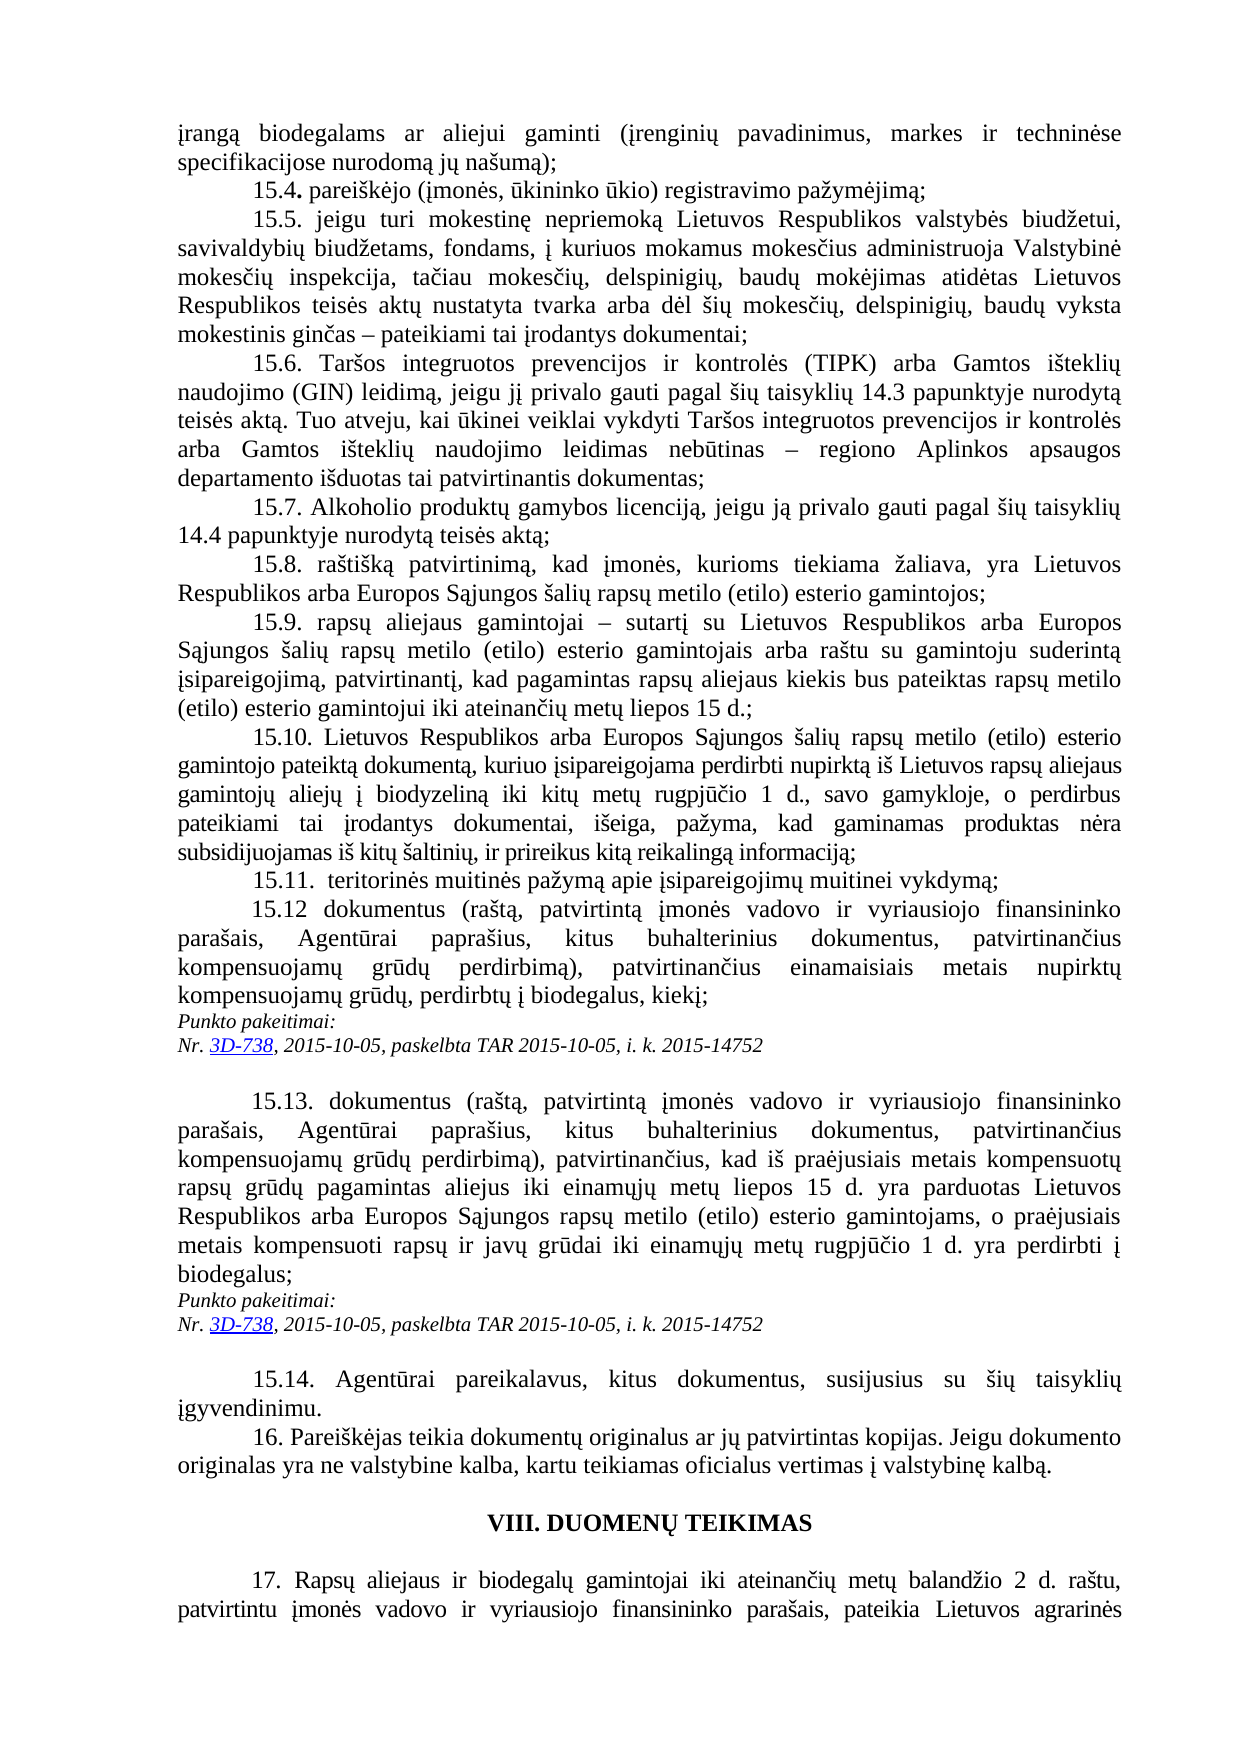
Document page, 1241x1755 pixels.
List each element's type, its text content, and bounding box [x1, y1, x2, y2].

text 15.13. dokumentus (raštą, patvirtintą įmonės vadovo ir vyriausiojo finansininko parašais, Agentūrai paprašius, kitus buhalterinius dokumentus, patvirtinančius kompensuojamų grūdų perdirbimą), patvirtinančius, kad iš praėjusiais metais kompensuotų rapsų grūdų pagamintas aliejus iki einamųjų metų liepos 15 d. yra parduotas Lietuvos Respublikos arba Europos Sąjungos rapsų metilo (etilo) esterio gamintojams, o praėjusiais metais kompensuoti rapsų ir javų grūdai iki einamųjų metų rugpjūčio 1 d. yra perdirbti į biodegalus; [177, 1086, 1122, 1287]
text 17. Rapsų aliejaus ir biodegalų gamintojai iki ateinančių metų balandžio 2 d. raštu, patvirtintu įmonės vadovo ir vyriausiojo finansininko parašais, pateikia Lietuvos agrarinės [177, 1566, 1122, 1623]
text 15.6. Taršos integruotos prevencijos ir kontrolės (TIPK) arba Gamtos išteklių naudojimo (GIN) leidimą, jeigu jį privalo gauti pagal šių taisyklių 14.3 papunktyje nurodytą teisės aktą. Tuo atveju, kai ūkinei veiklai vykdyti Taršos integruotos prevencijos ir kontrolės arba Gamtos išteklių naudojimo leidimas nebūtinas – regiono Aplinkos apsaugos departamento išduotas tai patvirtinantis dokumentas; [177, 348, 1122, 492]
text 15.11. teritorinės muitinės pažymą apie įsipareigojimų muitinei vykdymą; [177, 866, 1122, 894]
text 16. Pareiškėjas teikia dokumentų originalus ar jų patvirtintas kopijas. Jeigu dokumento originalas yra ne valstybine kalba, kartu teikiamas oficialus vertimas į valstybinę kalbą. [177, 1422, 1122, 1479]
text 15.7. Alkoholio produktų gamybos licenciją, jeigu ją privalo gauti pagal šių taisyklių 14.4 papunktyje nurodytą teisės aktą; [177, 492, 1122, 549]
text 15.10. Lietuvos Respublikos arba Europos Sąjungos šalių rapsų metilo (etilo) esterio gamintojo pateiktą dokumentą, kuriuo įsipareigojama perdirbti nupirktą iš Lietuvos rapsų aliejaus gamintojų aliejų į biodyzeliną iki kitų metų rugpjūčio 1 d., savo gamykloje, o perdirbus pateikiami tai įrodantys dokumentai, išeiga, pažyma, kad gaminamas produktas nėra subsidijuojamas iš kitų šaltinių, ir prireikus kitą reikalingą informaciją; [177, 722, 1122, 866]
text Punkto pakeitimai: [177, 1287, 1122, 1312]
text Nr. 3D-738, 2015-10-05, paskelbta TAR 2015-10-05, i. k. 2015-14752 [177, 1312, 1122, 1336]
text 15.4. pareiškėjo (įmonės, ūkininko ūkio) registravimo pažymėjimą; [177, 176, 1122, 204]
text 15.8. raštišką patvirtinimą, kad įmonės, kurioms tiekiama žaliava, yra Lietuvos Respublikos arba Europos Sąjungos šalių rapsų metilo (etilo) esterio gamintojos; [177, 549, 1122, 607]
text Punkto pakeitimai: [177, 1009, 1122, 1033]
text 15.12 dokumentus (raštą, patvirtintą įmonės vadovo ir vyriausiojo finansininko parašais, Agentūrai paprašius, kitus buhalterinius dokumentus, patvirtinančius kompensuojamų grūdų perdirbimą), patvirtinančius einamaisiais metais nupirktų kompensuojamų grūdų, perdirbtų į biodegalus, kiekį; [177, 894, 1122, 1009]
text įrangą biodegalams ar aliejui gaminti (įrenginių pavadinimus, markes ir techninėse specifikacijose nurodomą jų našumą); [177, 118, 1122, 176]
text 15.14. Agentūrai pareikalavus, kitus dokumentus, susijusius su šių taisyklių įgyvendinimu. [177, 1364, 1122, 1422]
text 15.9. rapsų aliejaus gamintojai – sutartį su Lietuvos Respublikos arba Europos Sąjungos šalių rapsų metilo (etilo) esterio gamintojais arba raštu su gamintoju suderintą įsipareigojimą, patvirtinantį, kad pagamintas rapsų aliejaus kiekis bus pateiktas rapsų metilo (etilo) esterio gamintojui iki ateinančių metų liepos 15 d.; [177, 607, 1122, 722]
text 15.5. jeigu turi mokestinę nepriemoką Lietuvos Respublikos valstybės biudžetui, savivaldybių biudžetams, fondams, į kuriuos mokamus mokesčius administruoja Valstybinė mokesčių inspekcija, tačiau mokesčių, delspinigių, baudų mokėjimas atidėtas Lietuvos Respublikos teisės aktų nustatyta tvarka arba dėl šių mokesčių, delspinigių, baudų vyksta mokestinis ginčas – pateikiami tai įrodantys dokumentai; [177, 204, 1122, 348]
text Nr. 3D-738, 2015-10-05, paskelbta TAR 2015-10-05, i. k. 2015-14752 [177, 1033, 1122, 1057]
text VIII. DUOMENŲ TEIKIMAS [177, 1508, 1122, 1537]
